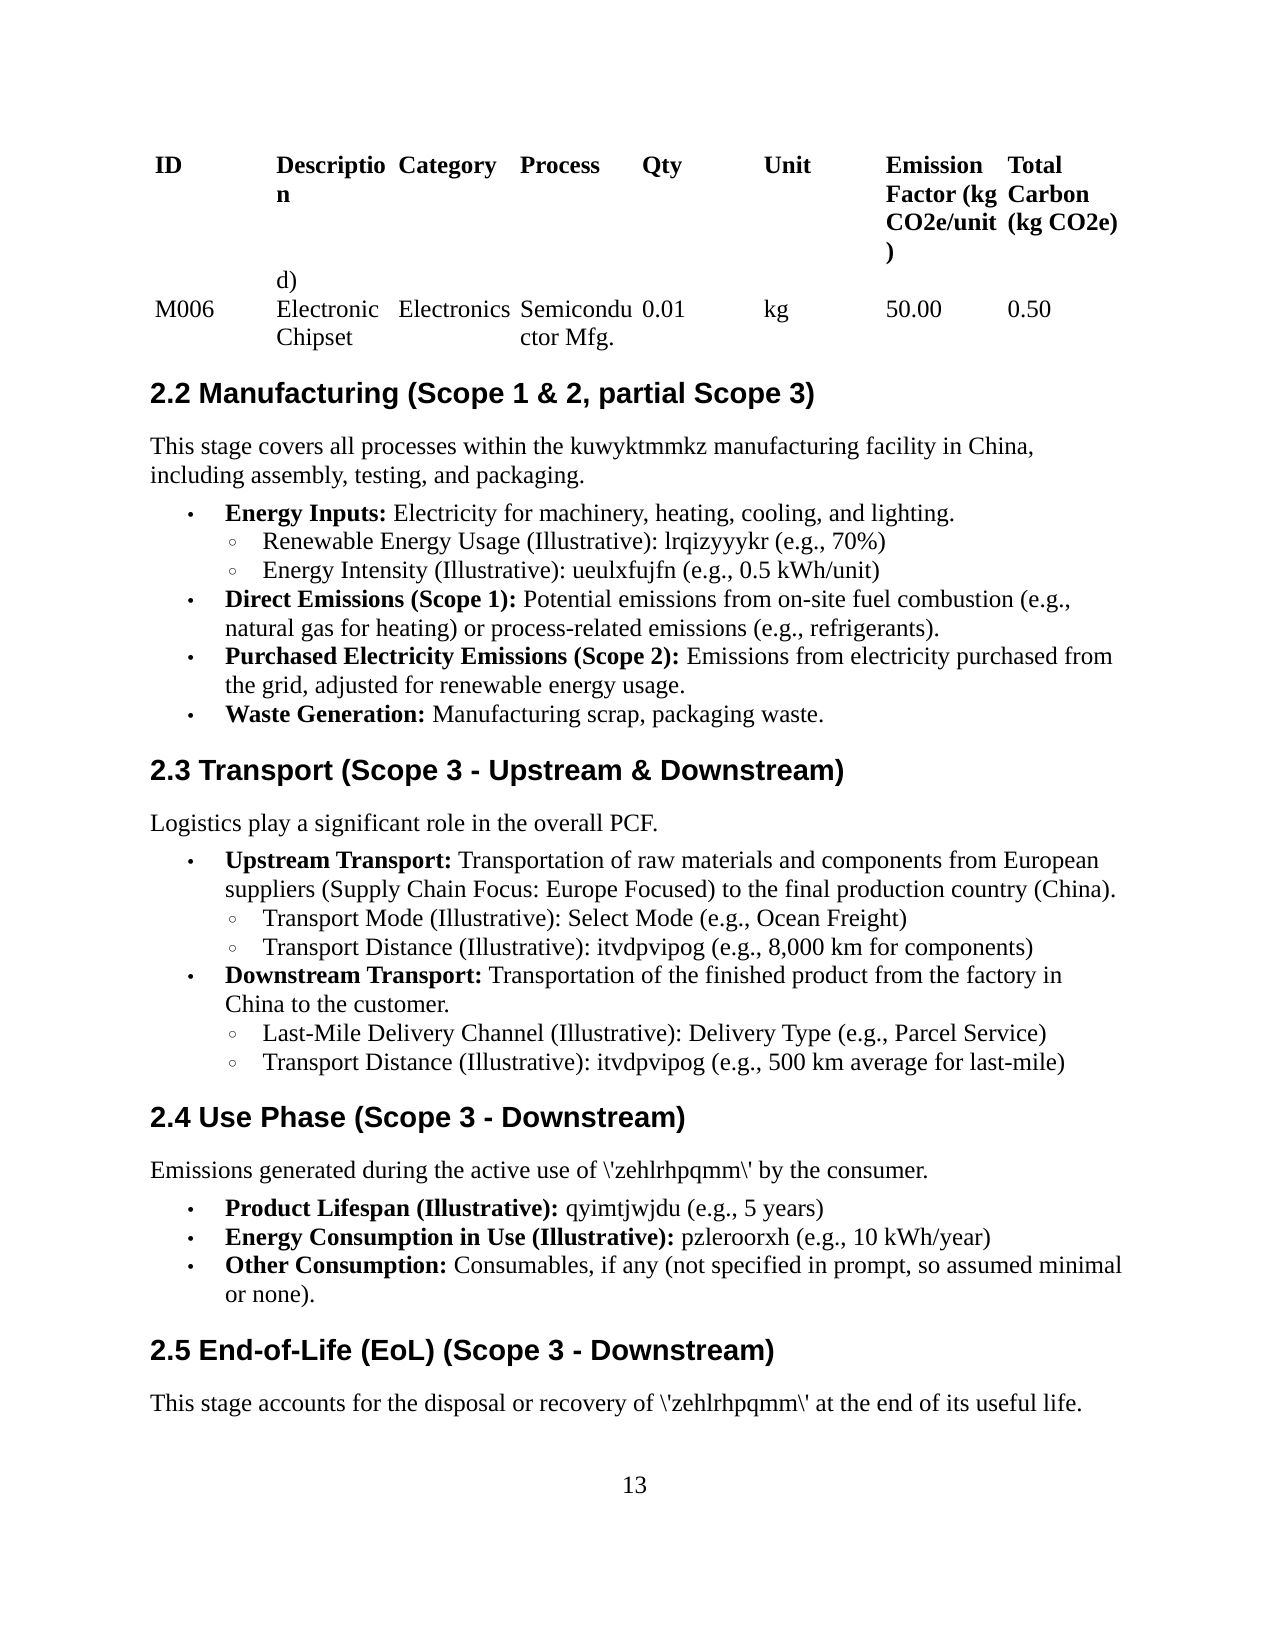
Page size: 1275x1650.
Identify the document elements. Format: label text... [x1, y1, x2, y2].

table_cell [881, 265, 1003, 294]
table_cell [1003, 265, 1125, 294]
list Transport Mode (Illustrative): Select Mode (e.g., Ocean Freight) [225, 903, 1125, 932]
table_header Process [516, 150, 637, 265]
table_cell 50.00 [881, 294, 1003, 351]
subtitle 2.2 Manufacturing (Scope 1 & 2, partial Scope 3) [150, 376, 1125, 410]
table_cell [394, 265, 516, 294]
list Product Lifespan (Illustrative): qyimtjwjdu (e.g., 5 years) [187, 1193, 1125, 1222]
table_header Emission Factor (kg CO2e/unit) [881, 150, 1003, 265]
list Direct Emissions (Scope 1): Potential emissions from on-site fuel combustion (e.g., natural gas for heating) or process-related emissions (e.g., refrigerants). [187, 584, 1125, 641]
list Transport Distance (Illustrative): itvdpvipog (e.g., 500 km average for last-mile) [225, 1047, 1125, 1075]
subtitle 2.3 Transport (Scope 3 - Upstream & Downstream) [150, 753, 1125, 786]
list Downstream Transport: Transportation of the finished product from the factory in China to the customer. [187, 960, 1125, 1018]
table_cell [516, 265, 637, 294]
table_cell d) [272, 265, 394, 294]
table_cell 0.01 [638, 294, 759, 351]
text This stage covers all processes within the kuwyktmmkz manufacturing facility in China, including assembly, testing, and packaging. [150, 431, 1125, 489]
text This stage accounts for the disposal or recovery of \'zehlrhpqmm\' at the end of its useful life. [150, 1388, 1125, 1417]
table_header Qty [638, 150, 759, 265]
table_cell Electronics [394, 294, 516, 351]
list Other Consumption: Consumables, if any (not specified in prompt, so assumed minimal or none). [187, 1251, 1125, 1308]
list Last-Mile Delivery Channel (Illustrative): Delivery Type (e.g., Parcel Service) [225, 1018, 1125, 1047]
table_cell [150, 265, 272, 294]
text Logistics play a significant role in the overall PCF. [150, 808, 1125, 836]
table_header Description [272, 150, 394, 265]
table_header Total Carbon (kg CO2e) [1003, 150, 1125, 265]
list Renewable Energy Usage (Illustrative): lrqizyyykr (e.g., 70%) [225, 526, 1125, 555]
table_cell Electronic Chipset [272, 294, 394, 351]
table_cell [759, 265, 881, 294]
list Energy Intensity (Illustrative): ueulxfujfn (e.g., 0.5 kWh/unit) [225, 555, 1125, 584]
subtitle 2.4 Use Phase (Scope 3 - Downstream) [150, 1100, 1125, 1134]
list Energy Consumption in Use (Illustrative): pzleroorxh (e.g., 10 kWh/year) [187, 1222, 1125, 1251]
table_header Unit [759, 150, 881, 265]
list Energy Inputs: Electricity for machinery, heating, cooling, and lighting. [187, 498, 1125, 526]
table_cell [638, 265, 759, 294]
list Waste Generation: Manufacturing scrap, packaging waste. [187, 699, 1125, 728]
list Purchased Electricity Emissions (Scope 2): Emissions from electricity purchased from the grid, adjusted for renewable energy usage. [187, 641, 1125, 699]
text Emissions generated during the active use of \'zehlrhpqmm\' by the consumer. [150, 1155, 1125, 1184]
table_header ID [150, 150, 272, 265]
table_cell Semiconductor Mfg. [516, 294, 637, 351]
table_cell kg [759, 294, 881, 351]
table_header Category [394, 150, 516, 265]
list Transport Distance (Illustrative): itvdpvipog (e.g., 8,000 km for components) [225, 932, 1125, 960]
table_cell M006 [150, 294, 272, 351]
list Upstream Transport: Transportation of raw materials and components from European suppliers (Supply Chain Focus: Europe Focused) to the final production country (China). [187, 845, 1125, 903]
subtitle 2.5 End-of-Life (EoL) (Scope 3 - Downstream) [150, 1333, 1125, 1367]
table_cell 0.50 [1003, 294, 1125, 351]
